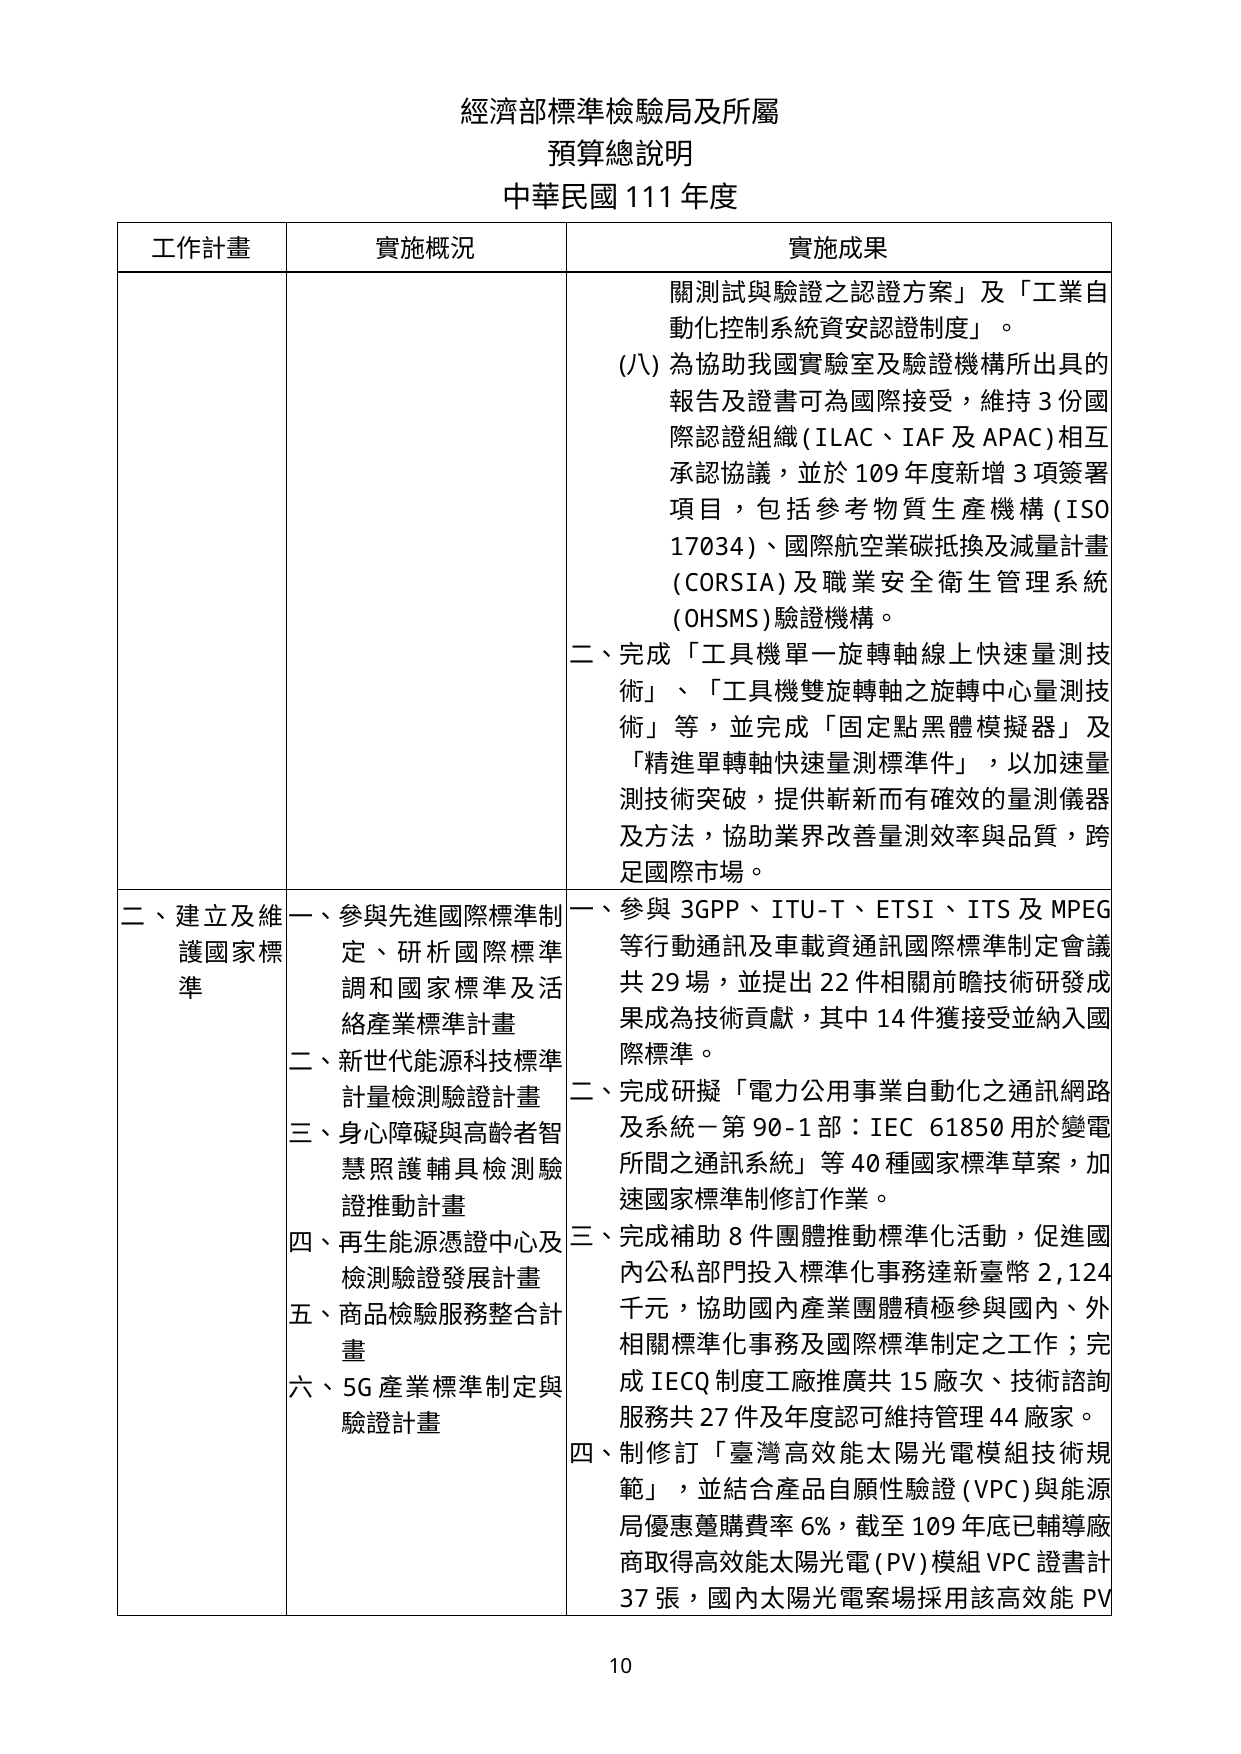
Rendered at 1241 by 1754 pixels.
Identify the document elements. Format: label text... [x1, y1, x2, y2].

table_cell [118, 273, 286, 889]
table_header 實施概況 [287, 223, 566, 271]
table_header 實施成果 [567, 223, 1111, 271]
table_cell 一、參與先進國際標準制定、研析國際標準調和國家標準及活絡產業標準計畫 二、新世代能源科技標準計量檢測驗證計畫 三、身心障礙與高齡者智慧照護輔具檢測驗證推動計畫 四、再生能源憑證中心及檢測驗證發展計畫 五、商品檢驗服務整合計畫 六、5G產業標準制定與驗證計畫 [287, 890, 566, 1615]
table_cell 參與3GPP、ITU-T、ETSI、ITS及MPEG等行動通訊及車載資通訊國際標準制定會議共29場，並提出22件相關前瞻技術研發成果成為技術貢獻，其中14件獲接受並納入國際標準。 完成研擬「電力公用事業自動化之通訊網路及系統－第90-1部：IEC 61850用於變電所間之通訊系統」等40種國家標準草案，加速國家標準制修訂作業。 完成補助8件團體推動標準化活動，促進國內公私部門投入標準化事務達新臺幣2,124千元，協助國內產業團體積極參與國內、外相關標準化事務及國際標準制定之工作；完成IECQ制度工廠推廣共15廠次、技術諮詢服務共27件及年度認可維持管理44廠家。 制修訂「臺灣高效能太陽光電模組技術規範」，並結合產品自願性驗證(VPC)與能源局優惠躉購費率6%，截至109年底已輔導廠商取得高效能太陽光電(PV)模組VPC證書計37張，國內太陽光電案場採用該高效能PV模組達95%，且登錄VPC產品序號模組產品達200萬片以上，推動太陽光電模組製造廠之稼動產能從1.5GW提升至2.45GW，年產值增加約新臺幣70億元。 協助國內法人單位完成4項市售輔具產品(擴視機、輪椅動力輔助組、外掛式洗澡椅、手提式洗頭機)驗證能量彙整及試驗報告；完成1場次身心障礙與高齡者輔具產品通用設計競賽，計182件作品參賽及完成1場次身心障礙與高齡者輔具優質市售產品評選，計88件優質商品參與評選。 協助國內家電產業發展智慧家電，建立智慧家庭裝置監控協定檢測服務平台，並提供檢測驗證服務，109年完成11家廠商檢測服務、406款智慧家電(冷氣356種機型、除濕機22種機型、燈具5種機型、洗衣機4種機型、全熱交換機19種機型)通過驗證，並取得台灣智慧能源產業協會(TaiSEIA)101智慧家庭產品標章。 109年5月及11月分別完成兩批綠電轉供交易，預估年交易量逾8億度(相當於80萬張憑證)，包含再生能源供給者、需求者及售電業者等共 21 家企業參與，且為首次陸域風電參與轉供交易模式。 辦理「再生能源憑證法規及平台說明會」共21場，邀請用電大戶、能源業者、潛在綠電買家、銀行業者及相關政府單位等共計777人次參與，解說再生能源憑證制度、作業程序及綠電媒合專區相關規範，並輔導申請購電會員。 建置綠電交易平台，提供綠電供需雙方公開透明之平台進行綠電交易，109年再生能源憑證案場新增60案、發行憑證新增288,069張。 執行「E化申辦業務及導入行動支付」專案，完成驗證登錄證書註銷線上申辦、外國標準銷售、外銷食品加工廠衛生安全管理之線上繳費及電子收據、免驗線上審查發電子同意函、驗證登錄線上申辦資料修改功能等數位服務建置，提供一站式服務及線上申辦服務，民眾使用線上申辦及繳費案件數達48,679件，節省民眾申辦時間達19萬小時及政府處理時間。 完成5G垂直應用(含智慧燈杆)發展趨勢報告1份、5G產業標準及驗證規劃白皮書1份及智慧製造垂直應用服務系統與參考架構2份，並於109年5月26日與美國國家標準暨技術研究院(NIST)就5G資安領域舉行視訊會議，協助國內廠商瞭解國際發展趨勢，並維持5G相關產品或服務之品質與資訊安全，提升國際競爭力。 [567, 890, 1111, 1615]
table_header 工作計畫 [118, 223, 286, 271]
table_cell 關測試與驗證之認證方案」及「工業自動化控制系統資安認證制度」。 為協助我國實驗室及驗證機構所出具的報告及證書可為國際接受，維持3份國際認證組織(ILAC、IAF及APAC)相互承認協議，並於109年度新增3項簽署項目，包括參考物質生產機構(ISO 17034)、國際航空業碳抵換及減量計畫(CORSIA)及職業安全衛生管理系統(OHSMS)驗證機構。 完成「工具機單一旋轉軸線上快速量測技術」、「工具機雙旋轉軸之旋轉中心量測技術」等，並完成「固定點黑體模擬器」及「精進單轉軸快速量測標準件」，以加速量測技術突破，提供嶄新而有確效的量測儀器及方法，協助業界改善量測效率與品質，跨足國際市場。 [567, 273, 1111, 889]
table_cell 二、建立及維護國家標準 [118, 890, 286, 1615]
table_cell [287, 273, 566, 889]
